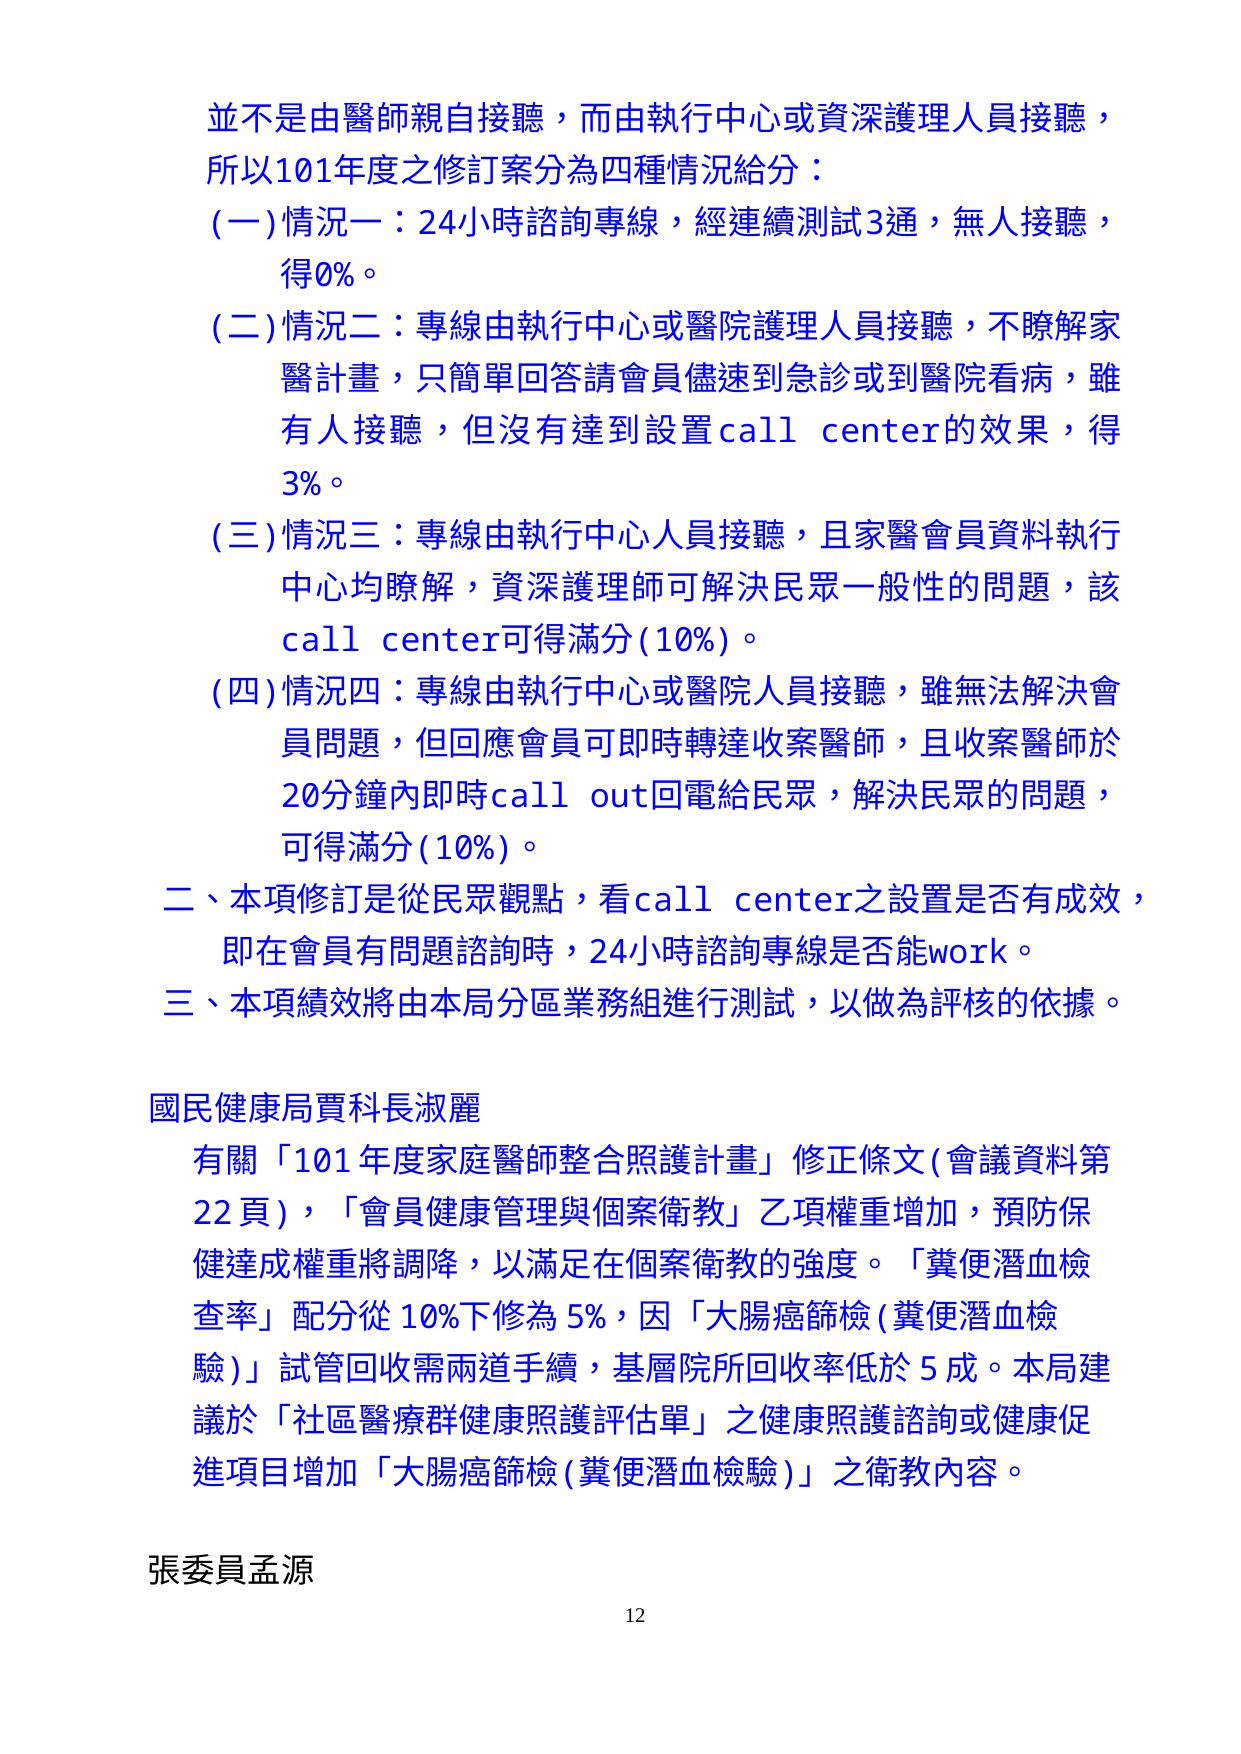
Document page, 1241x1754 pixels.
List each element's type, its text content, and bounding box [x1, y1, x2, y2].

text 有關「101年度家庭醫師整合照護計畫」修正條文(會議資料第22頁)，「會員健康管理與個案衛教」乙項權重增加，預防保健達成權重將調降，以滿足在個案衛教的強度。「糞便潛血檢查率」配分從10%下修為5%，因「大腸癌篩檢(糞便潛血檢驗)」試管回收需兩道手續，基層院所回收率低於5成。本局建議於「社區醫療群健康照護評估單」之健康照護諮詢或健康促進項目增加「大腸癌篩檢(糞便潛血檢驗)」之衛教內容。 [192, 1130, 1122, 1495]
text 三、本項績效將由本局分區業務組進行測試，以做為評核的依據。 [162, 974, 1122, 1026]
text 國民健康局賈科長淑麗 [148, 1078, 1122, 1130]
text 張委員孟源 [148, 1540, 1122, 1592]
text (一)情況一：24小時諮詢專線，經連續測試3通，無人接聽，得0%。 [206, 193, 1122, 297]
text (四)情況四：專線由執行中心或醫院人員接聽，雖無法解決會員問題，但回應會員可即時轉達收案醫師，且收案醫師於20分鐘內即時call out回電給民眾，解決民眾的問題，可得滿分(10%)。 [207, 662, 1122, 870]
text (二)情況二：專線由執行中心或醫院護理人員接聽，不瞭解家醫計畫，只簡單回答請會員儘速到急診或到醫院看病，雖有人接聽，但沒有達到設置call center的效果，得3%。 [207, 297, 1122, 505]
text 一、有關會議資料說明三(二)1.「加強電話諮詢專線之服務品質，鼓勵醫師call out，改依實際服務品質，分1~4階段給分」，本作業係希望call center 設立是有意義的，依該中心有無解決民眾問題來看成效，因現行部分家醫群call center，並不是由醫師親自接聽，而由執行中心或資深護理人員接聽，所以101年度之修訂案分為四種情況給分： [148, 89, 1122, 193]
text (三)情況三：專線由執行中心人員接聽，且家醫會員資料執行中心均瞭解，資深護理師可解決民眾一般性的問題，該call center可得滿分(10%)。 [207, 505, 1122, 662]
text 二、本項修訂是從民眾觀點，看call center之設置是否有成效，即在會員有問題諮詢時，24小時諮詢專線是否能work。 [162, 870, 1122, 974]
